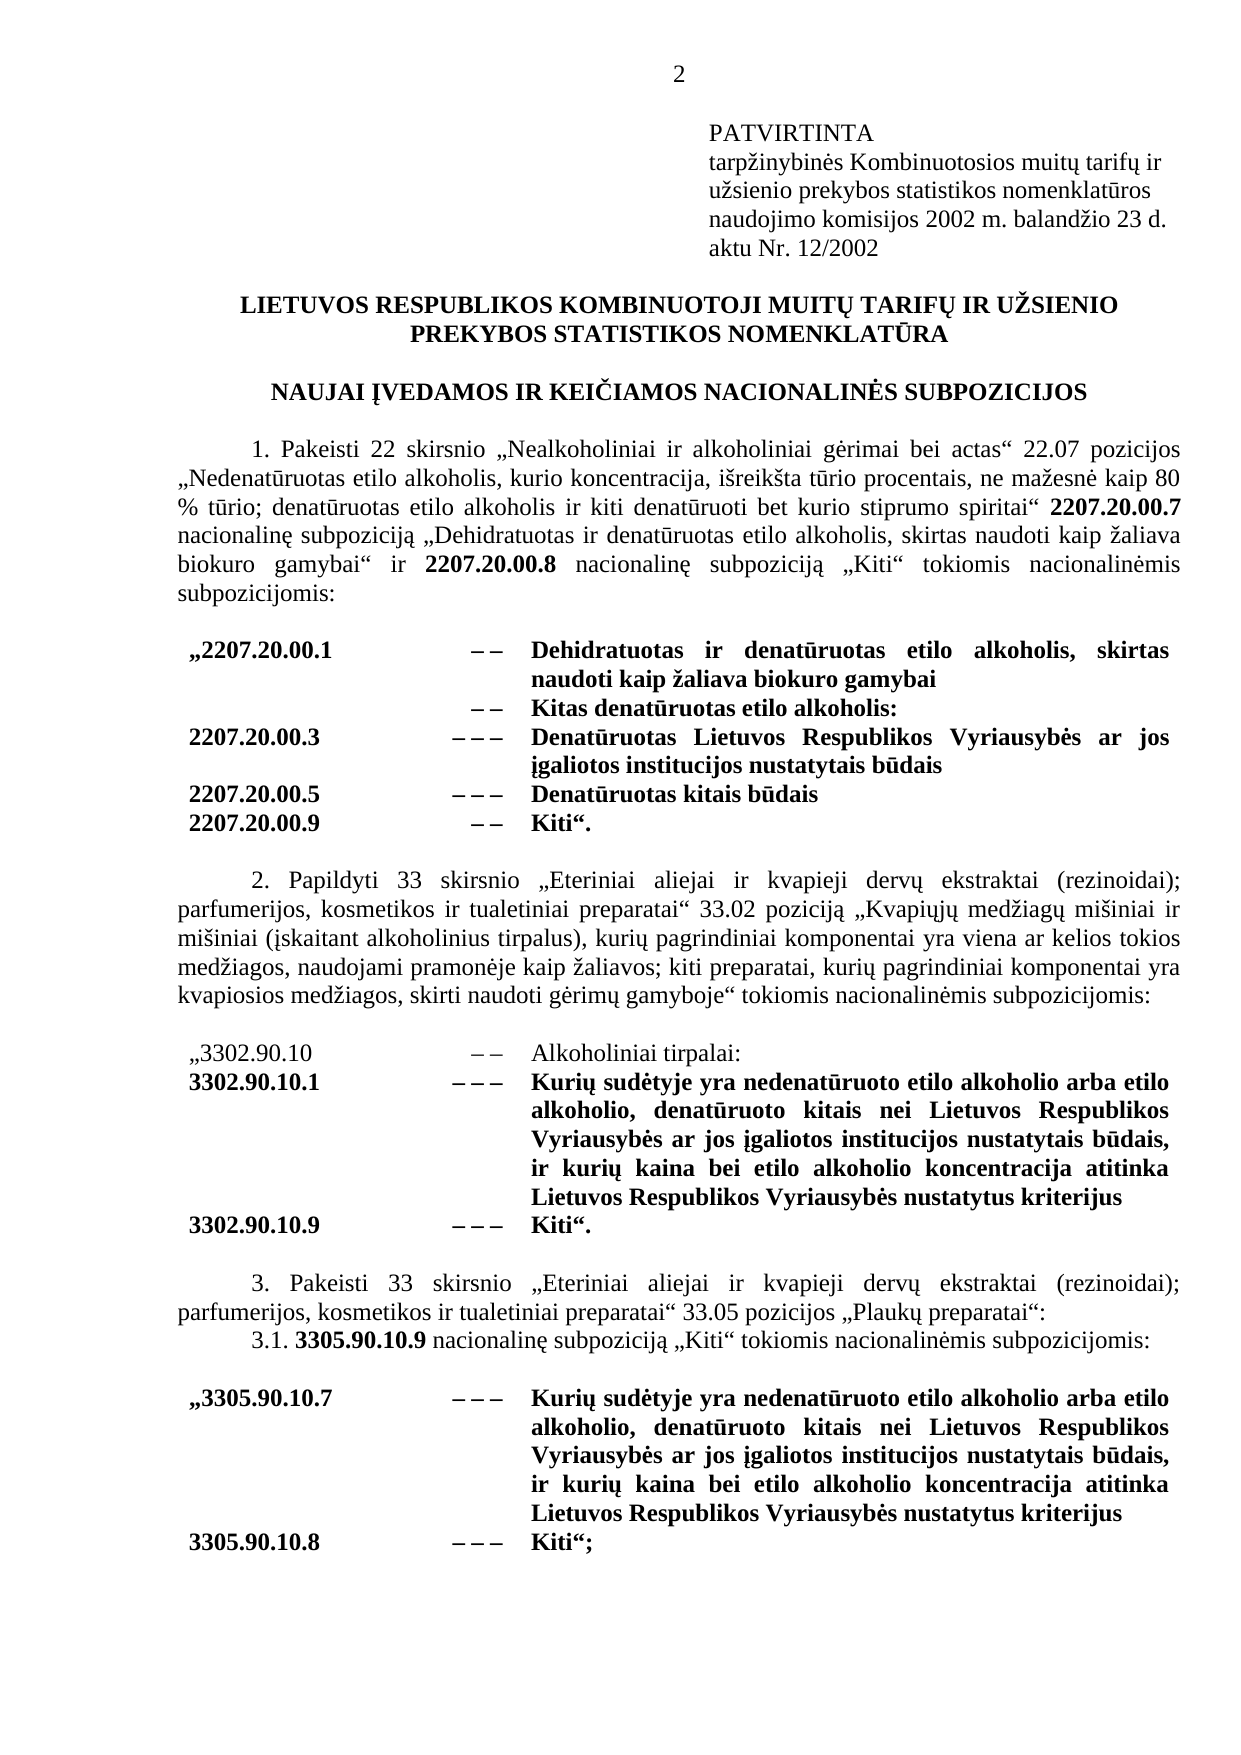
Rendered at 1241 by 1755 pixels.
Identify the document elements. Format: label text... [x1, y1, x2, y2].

table_cell – – – [440, 1527, 519, 1556]
text 1. Pakeisti 22 skirsnio „Nealkoholiniai ir alkoholiniai gėrimai bei actas“ 22.07 pozicijos „Nedenatūruotas etilo alkoholis, kurio koncentracija, išreikšta tūrio procentais, ne mažesnė kaip 80 % tūrio; denatūruotas etilo alkoholis ir kiti denatūruoti bet kurio stiprumo spiritai“ 2207.20.00.7 nacionalinę subpoziciją „Dehidratuotas ir denatūruotas etilo alkoholis, skirtas naudoti kaip žaliava biokuro gamybai“ ir 2207.20.00.8 nacionalinę subpoziciją „Kiti“ tokiomis nacionalinėmis subpozicijomis: [177, 434, 1181, 607]
table_cell Denatūruotas Lietuvos Respublikos Vyriausybės ar jos įgaliotos institucijos nustatytais būdais [520, 722, 1181, 779]
text 3. Pakeisti 33 skirsnio „Eteriniai aliejai ir kvapieji dervų ekstraktai (rezinoidai); parfumerijos, kosmetikos ir tualetiniai preparatai“ 33.05 pozicijos „Plaukų preparatai“: [177, 1268, 1181, 1326]
table_cell [177, 1153, 439, 1211]
text 3.1. 3305.90.10.9 nacionalinę subpoziciją „Kiti“ tokiomis nacionalinėmis subpozicijomis: [177, 1326, 1181, 1354]
table_cell [177, 1096, 439, 1124]
table_cell [177, 1124, 439, 1153]
table_cell [177, 693, 403, 722]
table_header – – [403, 636, 519, 664]
table_header – – – [440, 1383, 519, 1412]
table_header – – [439, 1038, 519, 1067]
table_cell Denatūruotas kitais būdais [520, 779, 1181, 808]
table_cell 2207.20.00.9 [177, 808, 403, 837]
table_header Alkoholiniai tirpalai: [520, 1038, 1181, 1067]
table_cell [440, 1469, 519, 1527]
table_cell Kiti“; [520, 1527, 1181, 1556]
table_cell 3302.90.10.9 [177, 1211, 439, 1239]
table_cell [439, 1153, 519, 1211]
table_cell – – – [439, 1211, 519, 1239]
table_cell [177, 664, 403, 693]
table_cell – – – [403, 779, 519, 808]
text LIETUVOS RESPUBLIKOS KOMBINUOTOJI MUITŲ TARIFŲ IR UŽSIENIO PREKYBOS STATISTIKOS NOMENKLATŪRA [177, 291, 1181, 348]
table_cell [177, 1469, 439, 1527]
table_cell 3302.90.10.1 [177, 1067, 439, 1096]
table_cell Kurių sudėtyje yra nedenatūruoto etilo alkoholio arba etilo alkoholio, denatūruoto kitais nei Lietuvos Respublikos Vyriausybės ar jos įgaliotos institucijos nustatytais būdais, ir kurių kaina bei etilo alkoholio koncentracija atitinka Lietuvos Respublikos Vyriausybės nustatytus kriterijus [520, 1067, 1181, 1211]
text PATVIRTINTA [709, 118, 1181, 147]
text tarpžinybinės Kombinuotosios muitų tarifų ir [177, 147, 1181, 176]
table_cell Kiti“. [520, 1211, 1181, 1239]
table_cell – – [403, 693, 519, 722]
table_cell [440, 1412, 519, 1441]
table_cell 3305.90.10.8 [177, 1527, 439, 1556]
text aktu Nr. 12/2002 [177, 233, 1181, 262]
text naudojimo komisijos 2002 m. balandžio 23 d. [177, 204, 1181, 233]
table_header „3305.90.10.7 [177, 1383, 439, 1412]
table_cell [439, 1124, 519, 1153]
table_cell [177, 1441, 439, 1469]
table_cell 2207.20.00.5 [177, 779, 403, 808]
text užsienio prekybos statistikos nomenklatūros [177, 176, 1181, 204]
table_cell [439, 1096, 519, 1124]
text 2. Papildyti 33 skirsnio „Eteriniai aliejai ir kvapieji dervų ekstraktai (rezinoidai); parfumerijos, kosmetikos ir tualetiniai preparatai“ 33.02 poziciją „Kvapiųjų medžiagų mišiniai ir mišiniai (įskaitant alkoholinius tirpalus), kurių pagrindiniai komponentai yra viena ar kelios tokios medžiagos, naudojami pramonėje kaip žaliavos; kiti preparatai, kurių pagrindiniai komponentai yra kvapiosios medžiagos, skirti naudoti gėrimų gamyboje“ tokiomis nacionalinėmis subpozicijomis: [177, 866, 1181, 1009]
table_cell [440, 1441, 519, 1469]
table_header „3302.90.10 [177, 1038, 439, 1067]
table_cell [403, 751, 519, 779]
table_cell – – [403, 808, 519, 837]
table_header Dehidratuotas ir denatūruotas etilo alkoholis, skirtas naudoti kaip žaliava biokuro gamybai [520, 636, 1181, 693]
table_cell Kiti“. [520, 808, 1181, 837]
table_cell 2207.20.00.3 [177, 722, 403, 751]
table_cell [177, 1412, 439, 1441]
table_cell [177, 751, 403, 779]
table_header „2207.20.00.1 [177, 636, 403, 664]
table_header Kurių sudėtyje yra nedenatūruoto etilo alkoholio arba etilo alkoholio, denatūruoto kitais nei Lietuvos Respublikos Vyriausybės ar jos įgaliotos institucijos nustatytais būdais, ir kurių kaina bei etilo alkoholio koncentracija atitinka Lietuvos Respublikos Vyriausybės nustatytus kriterijus [520, 1383, 1181, 1527]
table_cell – – – [403, 722, 519, 751]
table_cell Kitas denatūruotas etilo alkoholis: [520, 693, 1181, 722]
table_cell [403, 664, 519, 693]
text Naujai įvedamos ir keičiamos nacionalinės subpozicijos [177, 377, 1181, 406]
table_cell – – – [439, 1067, 519, 1096]
